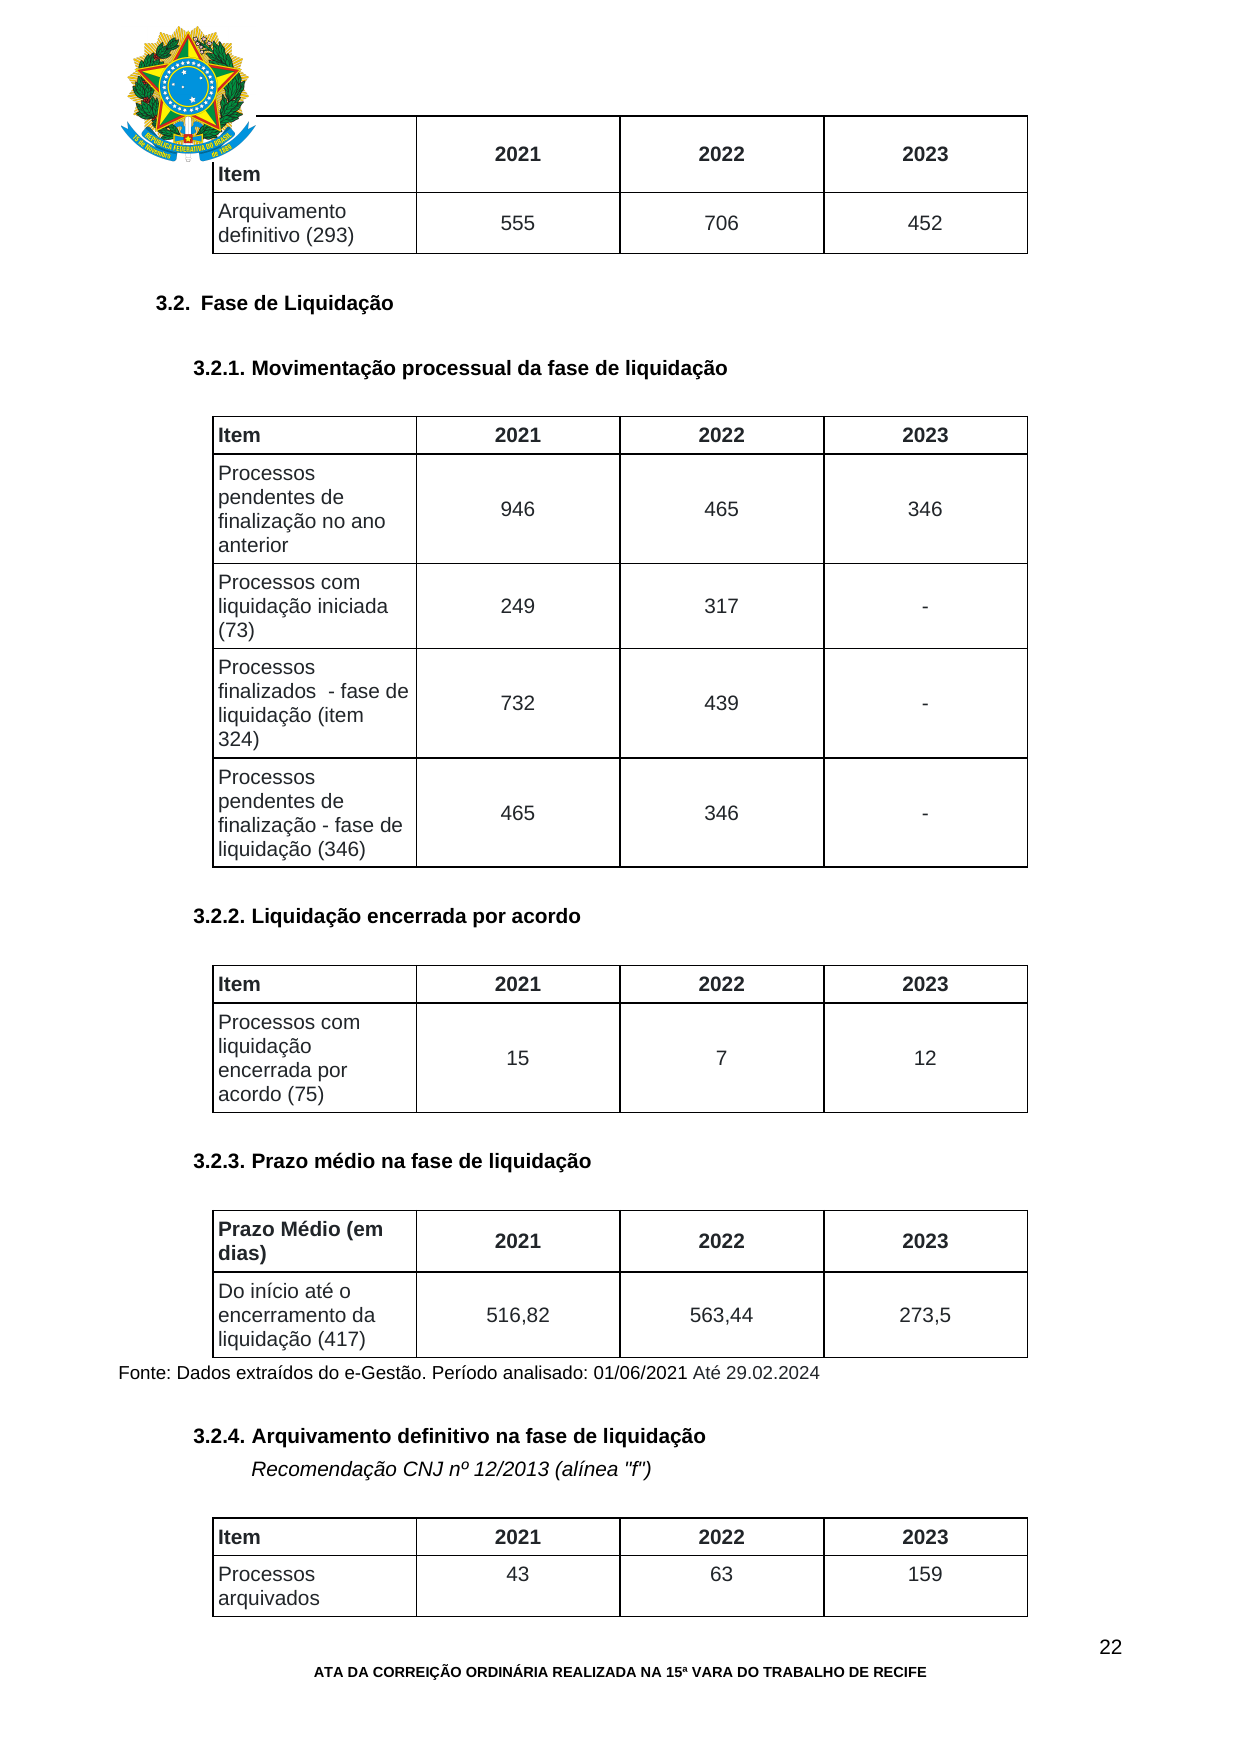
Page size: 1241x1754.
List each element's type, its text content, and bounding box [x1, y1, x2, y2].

table_cell 159 [825, 1583, 1027, 1616]
table_header 2021 [417, 117, 619, 163]
table_header 2022 [621, 117, 823, 163]
table_cell 43 [417, 1583, 619, 1616]
table_header Item [214, 117, 416, 163]
table_cell Processos arquivados definitivamente (325) [214, 1583, 416, 1616]
table_cell 63 [621, 1583, 823, 1616]
table_header 2023 [825, 117, 1027, 163]
